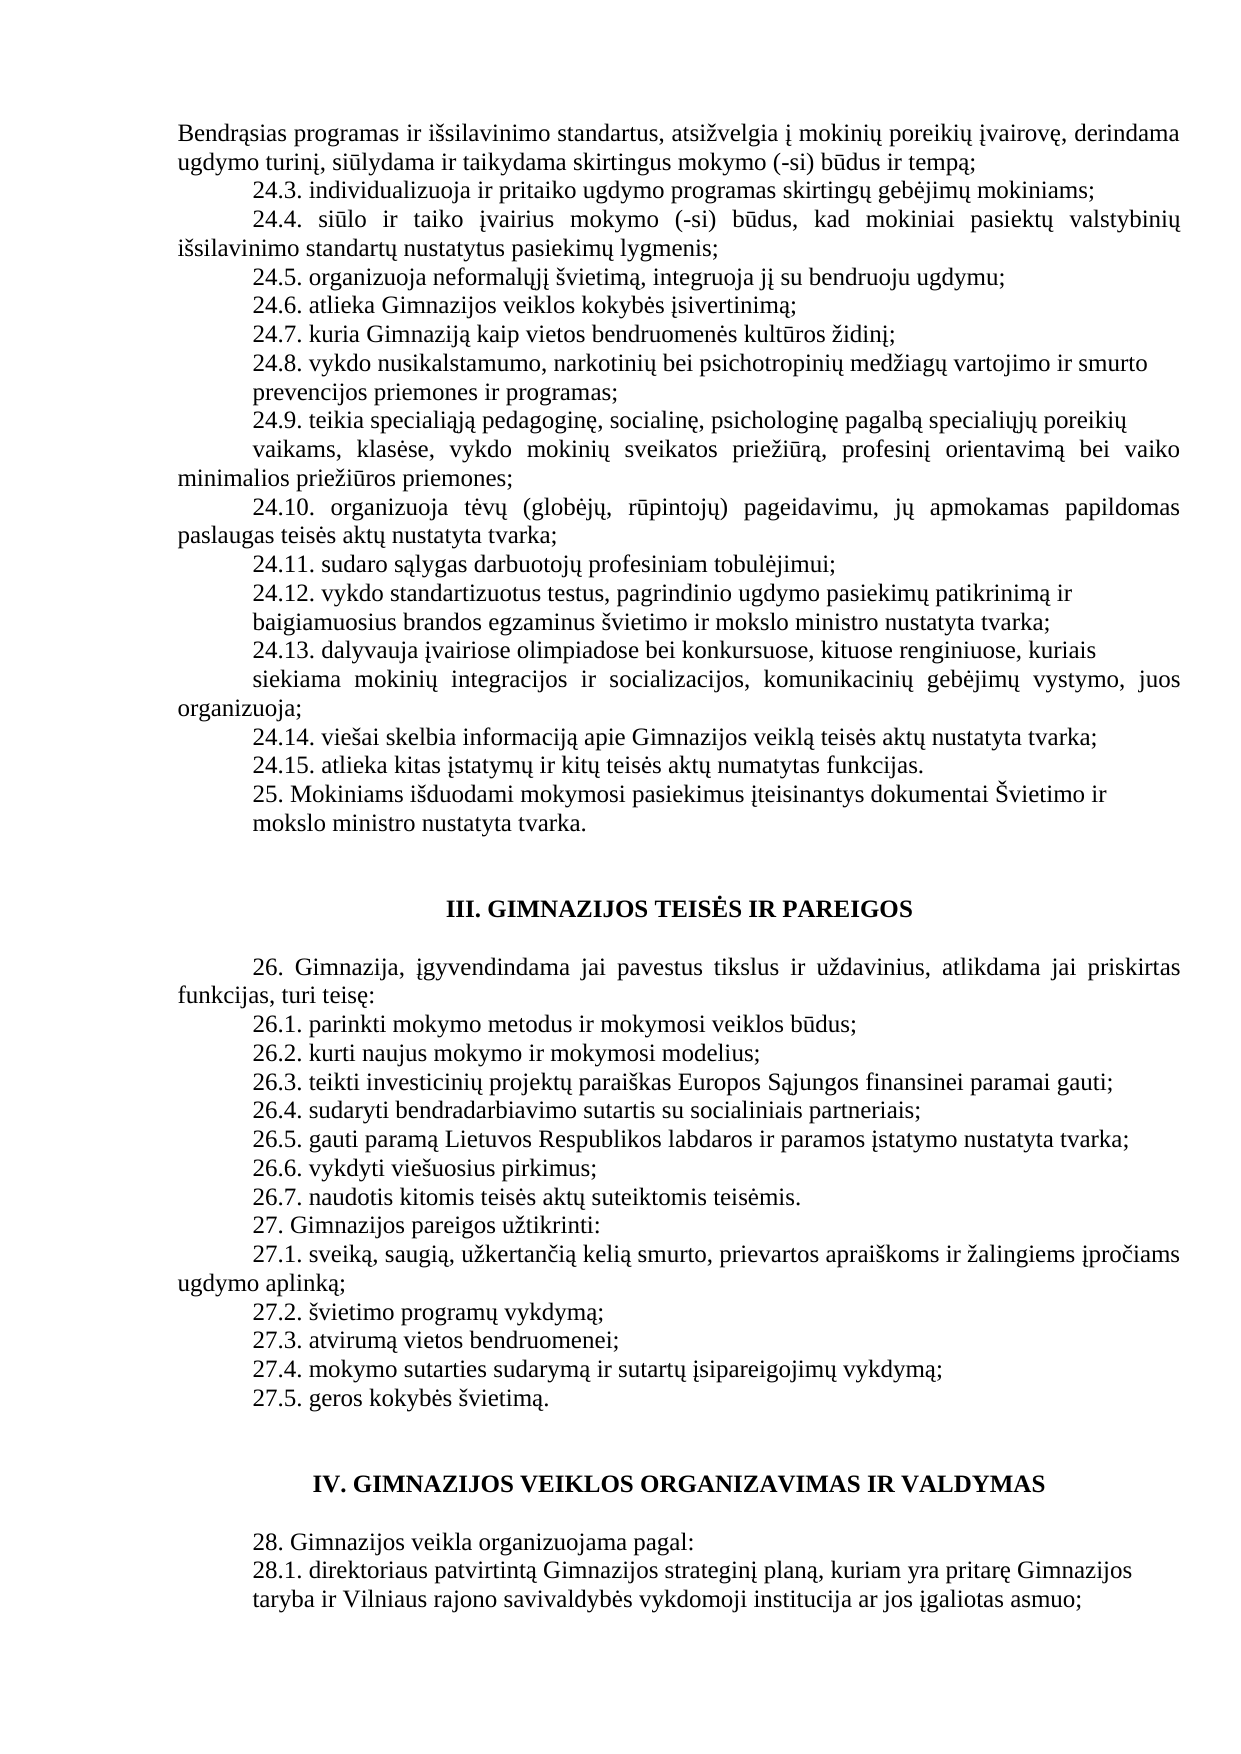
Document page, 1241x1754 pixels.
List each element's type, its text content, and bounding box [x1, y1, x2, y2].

text Bendrąsias programas ir išsilavinimo standartus, atsižvelgia į mokinių poreikių įvairovę, derindama ugdymo turinį, siūlydama ir taikydama skirtingus mokymo (-si) būdus ir tempą; [177, 118, 1181, 176]
text vaikams, klasėse, vykdo mokinių sveikatos priežiūrą, profesinį orientavimą bei vaiko minimalios priežiūros priemones; [177, 434, 1181, 492]
text III. GIMNAZIJOS TEISĖS IR PAREIGOS [177, 894, 1181, 923]
text 26. Gimnazija, įgyvendindama jai pavestus tikslus ir uždavinius, atlikdama jai priskirtas funkcijas, turi teisę: [177, 952, 1181, 1009]
text 24.10. organizuoja tėvų (globėjų, rūpintojų) pageidavimu, jų apmokamas papildomas paslaugas teisės aktų nustatyta tvarka; [177, 492, 1181, 549]
text 24.7. kuria Gimnaziją kaip vietos bendruomenės kultūros židinį; [177, 319, 1181, 348]
text 24.13. dalyvauja įvairiose olimpiadose bei konkursuose, kituose renginiuose, kuriais [177, 636, 1181, 664]
text mokslo ministro nustatyta tvarka. [177, 808, 1181, 837]
text 26.4. sudaryti bendradarbiavimo sutartis su socialiniais partneriais; [177, 1096, 1181, 1124]
text 24.15. atlieka kitas įstatymų ir kitų teisės aktų numatytas funkcijas. [177, 751, 1181, 779]
text 24.9. teikia specialiąją pedagoginę, socialinę, psichologinę pagalbą specialiųjų poreikių [177, 406, 1181, 434]
text 26.3. teikti investicinių projektų paraiškas Europos Sąjungos finansinei paramai gauti; [177, 1067, 1181, 1096]
text 24.3. individualizuoja ir pritaiko ugdymo programas skirtingų gebėjimų mokiniams; [177, 176, 1181, 204]
text 24.4. siūlo ir taiko įvairius mokymo (-si) būdus, kad mokiniai pasiektų valstybinių išsilavinimo standartų nustatytus pasiekimų lygmenis; [177, 204, 1181, 262]
text 27.3. atvirumą vietos bendruomenei; [177, 1326, 1181, 1354]
text IV. GIMNAZIJOS VEIKLOS ORGANIZAVIMAS IR VALDYMAS [177, 1469, 1181, 1498]
text 24.5. organizuoja neformalųjį švietimą, integruoja jį su bendruoju ugdymu; [177, 262, 1181, 291]
text siekiama mokinių integracijos ir socializacijos, komunikacinių gebėjimų vystymo, juos organizuoja; [177, 664, 1181, 722]
text 26.6. vykdyti viešuosius pirkimus; [177, 1153, 1181, 1182]
text 24.14. viešai skelbia informaciją apie Gimnazijos veiklą teisės aktų nustatyta tvarka; [177, 722, 1181, 751]
text 24.6. atlieka Gimnazijos veiklos kokybės įsivertinimą; [177, 291, 1181, 319]
text 27.2. švietimo programų vykdymą; [177, 1297, 1181, 1326]
text 26.1. parinkti mokymo metodus ir mokymosi veiklos būdus; [177, 1009, 1181, 1038]
text 28. Gimnazijos veikla organizuojama pagal: [177, 1527, 1181, 1556]
text 26.2. kurti naujus mokymo ir mokymosi modelius; [177, 1038, 1181, 1067]
text 27.1. sveiką, saugią, užkertančią kelią smurto, prievartos apraiškoms ir žalingiems įpročiams ugdymo aplinką; [177, 1239, 1181, 1297]
text 27.4. mokymo sutarties sudarymą ir sutartų įsipareigojimų vykdymą; [177, 1354, 1181, 1383]
text 27. Gimnazijos pareigos užtikrinti: [177, 1211, 1181, 1239]
text 27.5. geros kokybės švietimą. [177, 1383, 1181, 1412]
text 28.1. direktoriaus patvirtintą Gimnazijos strateginį planą, kuriam yra pritarę Gimnazijos [177, 1556, 1181, 1584]
text baigiamuosius brandos egzaminus švietimo ir mokslo ministro nustatyta tvarka; [177, 607, 1181, 636]
text 24.12. vykdo standartizuotus testus, pagrindinio ugdymo pasiekimų patikrinimą ir [177, 578, 1181, 607]
text 24.8. vykdo nusikalstamumo, narkotinių bei psichotropinių medžiagų vartojimo ir smurto [177, 348, 1181, 377]
text taryba ir Vilniaus rajono savivaldybės vykdomoji institucija ar jos įgaliotas asmuo; [177, 1584, 1181, 1613]
text 26.5. gauti paramą Lietuvos Respublikos labdaros ir paramos įstatymo nustatyta tvarka; [177, 1124, 1181, 1153]
text 26.7. naudotis kitomis teisės aktų suteiktomis teisėmis. [177, 1182, 1181, 1211]
text prevencijos priemones ir programas; [177, 377, 1181, 406]
text 24.11. sudaro sąlygas darbuotojų profesiniam tobulėjimui; [177, 549, 1181, 578]
text 25. Mokiniams išduodami mokymosi pasiekimus įteisinantys dokumentai Švietimo ir [177, 779, 1181, 808]
